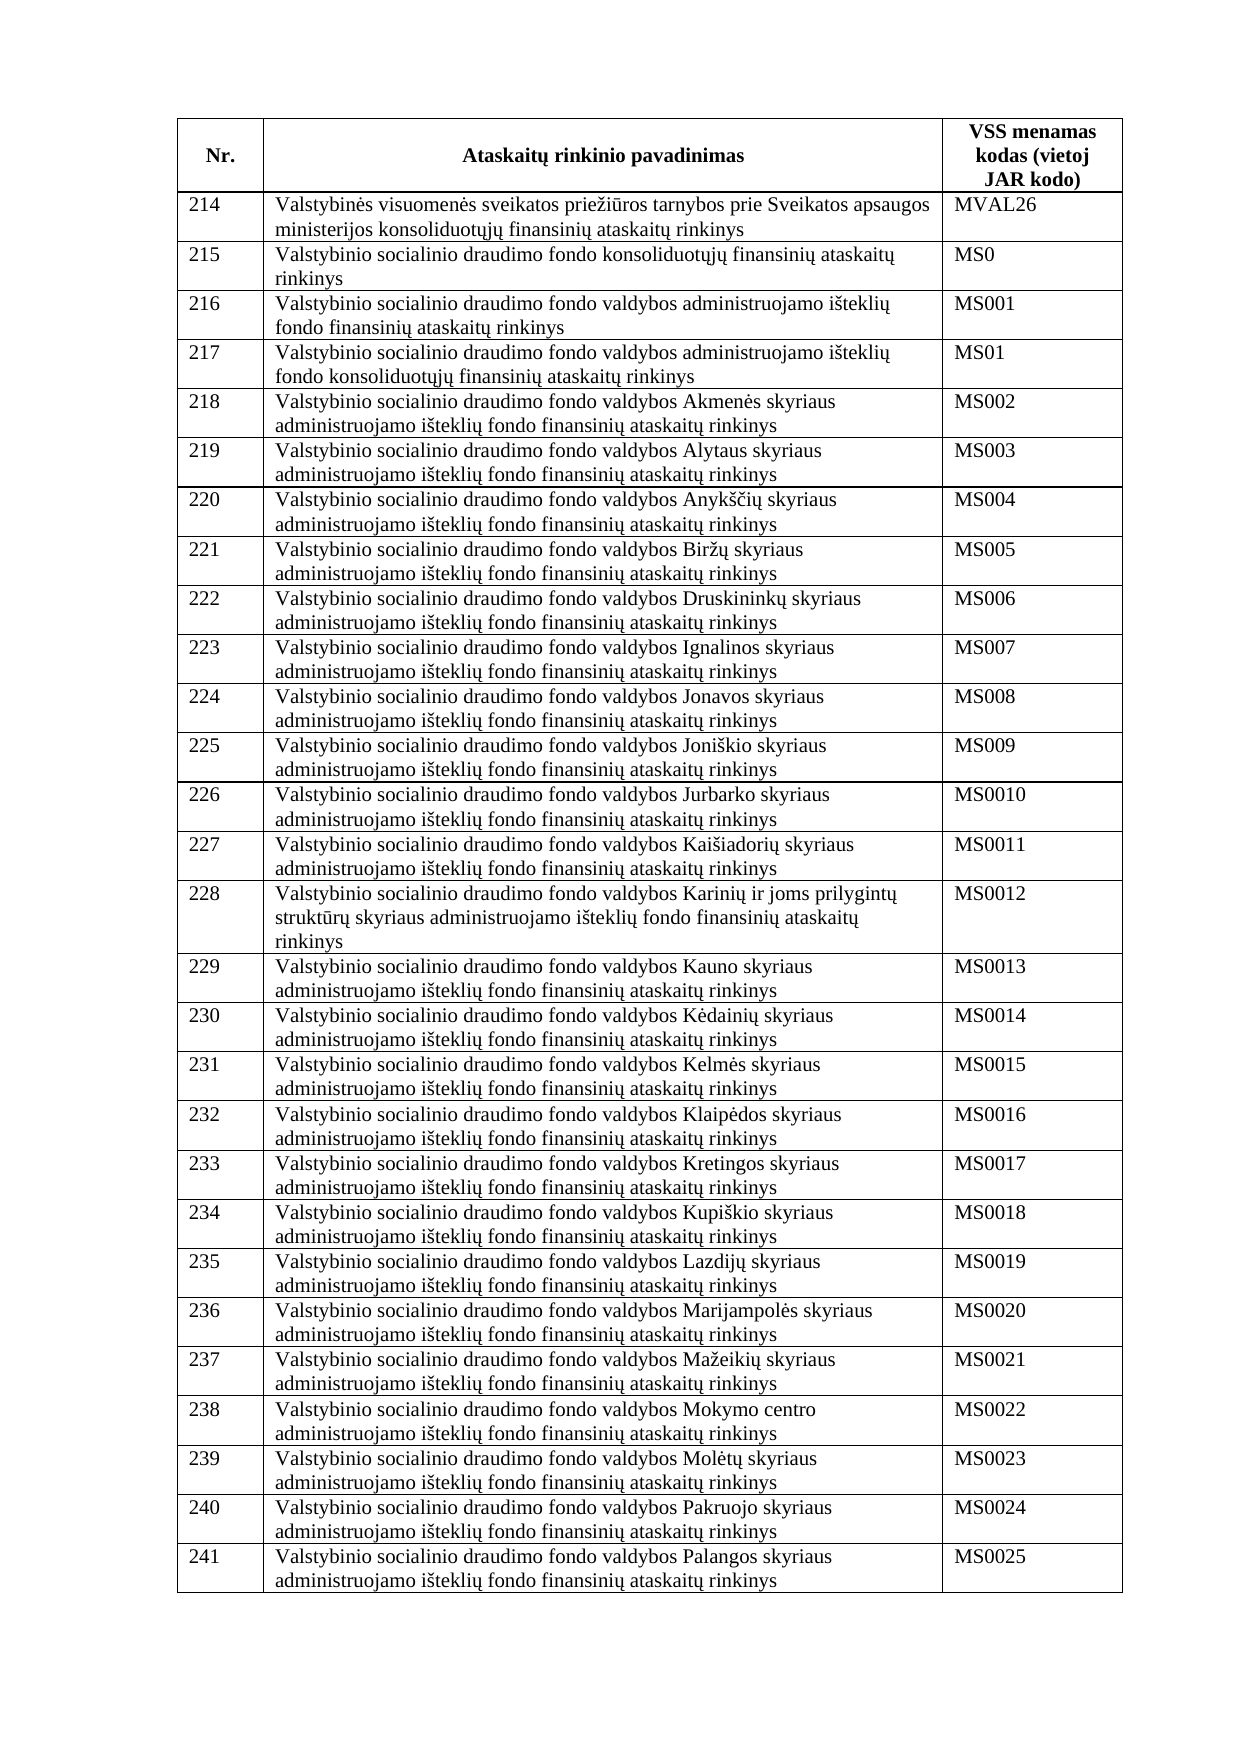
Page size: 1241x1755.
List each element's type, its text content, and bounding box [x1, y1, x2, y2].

table_cell 240 [178, 1495, 263, 1543]
table_cell Valstybinio socialinio draudimo fondo valdybos Akmenės skyriaus administruojamo išteklių fondo finansinių ataskaitų rinkinys [264, 389, 942, 437]
table_cell MS0021 [943, 1347, 1122, 1395]
table_cell Valstybinio socialinio draudimo fondo valdybos Alytaus skyriaus administruojamo išteklių fondo finansinių ataskaitų rinkinys [264, 438, 942, 486]
table_cell Valstybinio socialinio draudimo fondo valdybos Molėtų skyriaus administruojamo išteklių fondo finansinių ataskaitų rinkinys [264, 1446, 942, 1494]
table_cell Valstybinio socialinio draudimo fondo valdybos Lazdijų skyriaus administruojamo išteklių fondo finansinių ataskaitų rinkinys [264, 1249, 942, 1297]
table_cell 216 [178, 291, 263, 339]
table_cell 229 [178, 954, 263, 1002]
table_cell MS002 [943, 389, 1122, 437]
table_cell 231 [178, 1052, 263, 1100]
table_cell Valstybinio socialinio draudimo fondo valdybos Druskininkų skyriaus administruojamo išteklių fondo finansinių ataskaitų rinkinys [264, 586, 942, 634]
table_cell 235 [178, 1249, 263, 1297]
table_cell MS0 [943, 242, 1122, 290]
table_cell 221 [178, 537, 263, 585]
table_header Ataskaitų rinkinio pavadinimas [264, 119, 942, 191]
table_cell MS0019 [943, 1249, 1122, 1297]
table_cell MS0022 [943, 1396, 1122, 1444]
table_cell 232 [178, 1101, 263, 1149]
table_cell MS001 [943, 291, 1122, 339]
table_cell MS0023 [943, 1446, 1122, 1494]
table_cell MS004 [943, 488, 1122, 536]
table_cell 236 [178, 1298, 263, 1346]
table_cell Valstybinio socialinio draudimo fondo valdybos administruojamo išteklių fondo finansinių ataskaitų rinkinys [264, 291, 942, 339]
table_cell 217 [178, 340, 263, 388]
table_cell Valstybinio socialinio draudimo fondo valdybos Kėdainių skyriaus administruojamo išteklių fondo finansinių ataskaitų rinkinys [264, 1003, 942, 1051]
table_cell 219 [178, 438, 263, 486]
table_cell Valstybinio socialinio draudimo fondo valdybos Kelmės skyriaus administruojamo išteklių fondo finansinių ataskaitų rinkinys [264, 1052, 942, 1100]
table_cell MS0017 [943, 1151, 1122, 1199]
table_cell 234 [178, 1200, 263, 1248]
table_cell Valstybinio socialinio draudimo fondo valdybos Karinių ir joms prilygintų struktūrų skyriaus administruojamo išteklių fondo finansinių ataskaitų rinkinys [264, 881, 942, 953]
table_cell MS0014 [943, 1003, 1122, 1051]
table_cell 239 [178, 1446, 263, 1494]
table_cell MS005 [943, 537, 1122, 585]
table_cell 225 [178, 733, 263, 781]
table_cell Valstybinės visuomenės sveikatos priežiūros tarnybos prie Sveikatos apsaugos ministerijos konsoliduotųjų finansinių ataskaitų rinkinys [264, 193, 942, 241]
table_cell 224 [178, 684, 263, 732]
table_cell Valstybinio socialinio draudimo fondo valdybos Anykščių skyriaus administruojamo išteklių fondo finansinių ataskaitų rinkinys [264, 488, 942, 536]
table_cell Valstybinio socialinio draudimo fondo valdybos Pakruojo skyriaus administruojamo išteklių fondo finansinių ataskaitų rinkinys [264, 1495, 942, 1543]
table_cell MS0025 [943, 1544, 1122, 1592]
table_cell MS0011 [943, 832, 1122, 880]
table_cell Valstybinio socialinio draudimo fondo valdybos Marijampolės skyriaus administruojamo išteklių fondo finansinių ataskaitų rinkinys [264, 1298, 942, 1346]
table_cell 230 [178, 1003, 263, 1051]
table_cell Valstybinio socialinio draudimo fondo valdybos Ignalinos skyriaus administruojamo išteklių fondo finansinių ataskaitų rinkinys [264, 635, 942, 683]
table_cell 223 [178, 635, 263, 683]
table_cell MS003 [943, 438, 1122, 486]
table_cell MS0013 [943, 954, 1122, 1002]
table_cell MS0016 [943, 1101, 1122, 1149]
table_cell MS0015 [943, 1052, 1122, 1100]
table_cell Valstybinio socialinio draudimo fondo valdybos Kauno skyriaus administruojamo išteklių fondo finansinių ataskaitų rinkinys [264, 954, 942, 1002]
table_cell Valstybinio socialinio draudimo fondo valdybos Kretingos skyriaus administruojamo išteklių fondo finansinių ataskaitų rinkinys [264, 1151, 942, 1199]
table_cell Valstybinio socialinio draudimo fondo konsoliduotųjų finansinių ataskaitų rinkinys [264, 242, 942, 290]
table_cell Valstybinio socialinio draudimo fondo valdybos Mažeikių skyriaus administruojamo išteklių fondo finansinių ataskaitų rinkinys [264, 1347, 942, 1395]
table_cell Valstybinio socialinio draudimo fondo valdybos Palangos skyriaus administruojamo išteklių fondo finansinių ataskaitų rinkinys [264, 1544, 942, 1592]
table_cell 241 [178, 1544, 263, 1592]
table_cell 220 [178, 488, 263, 536]
table_cell Valstybinio socialinio draudimo fondo valdybos Jurbarko skyriaus administruojamo išteklių fondo finansinių ataskaitų rinkinys [264, 783, 942, 831]
table_cell MS007 [943, 635, 1122, 683]
table_cell MS008 [943, 684, 1122, 732]
table_cell Valstybinio socialinio draudimo fondo valdybos Jonavos skyriaus administruojamo išteklių fondo finansinių ataskaitų rinkinys [264, 684, 942, 732]
table_cell Valstybinio socialinio draudimo fondo valdybos Joniškio skyriaus administruojamo išteklių fondo finansinių ataskaitų rinkinys [264, 733, 942, 781]
table_cell Valstybinio socialinio draudimo fondo valdybos Klaipėdos skyriaus administruojamo išteklių fondo finansinių ataskaitų rinkinys [264, 1101, 942, 1149]
table_cell MS0018 [943, 1200, 1122, 1248]
table_cell MS0024 [943, 1495, 1122, 1543]
table_cell MVAL26 [943, 193, 1122, 241]
table_cell 215 [178, 242, 263, 290]
table_cell 238 [178, 1396, 263, 1444]
table_cell MS0012 [943, 881, 1122, 953]
table_cell 222 [178, 586, 263, 634]
table_cell 228 [178, 881, 263, 953]
table_cell 237 [178, 1347, 263, 1395]
table_cell 233 [178, 1151, 263, 1199]
table_cell Valstybinio socialinio draudimo fondo valdybos Kupiškio skyriaus administruojamo išteklių fondo finansinių ataskaitų rinkinys [264, 1200, 942, 1248]
table_cell 214 [178, 193, 263, 241]
table_cell 218 [178, 389, 263, 437]
table_cell MS0020 [943, 1298, 1122, 1346]
table_cell MS009 [943, 733, 1122, 781]
table_header VSS menamas kodas (vietoj JAR kodo) [943, 119, 1122, 191]
table_cell Valstybinio socialinio draudimo fondo valdybos Biržų skyriaus administruojamo išteklių fondo finansinių ataskaitų rinkinys [264, 537, 942, 585]
table_cell Valstybinio socialinio draudimo fondo valdybos Kaišiadorių skyriaus administruojamo išteklių fondo finansinių ataskaitų rinkinys [264, 832, 942, 880]
table_cell Valstybinio socialinio draudimo fondo valdybos Mokymo centro administruojamo išteklių fondo finansinių ataskaitų rinkinys [264, 1396, 942, 1444]
table_cell 227 [178, 832, 263, 880]
table_cell MS006 [943, 586, 1122, 634]
table_header Nr. [178, 119, 263, 191]
table_cell MS0010 [943, 783, 1122, 831]
table_cell MS01 [943, 340, 1122, 388]
table_cell 226 [178, 783, 263, 831]
table_cell Valstybinio socialinio draudimo fondo valdybos administruojamo išteklių fondo konsoliduotųjų finansinių ataskaitų rinkinys [264, 340, 942, 388]
